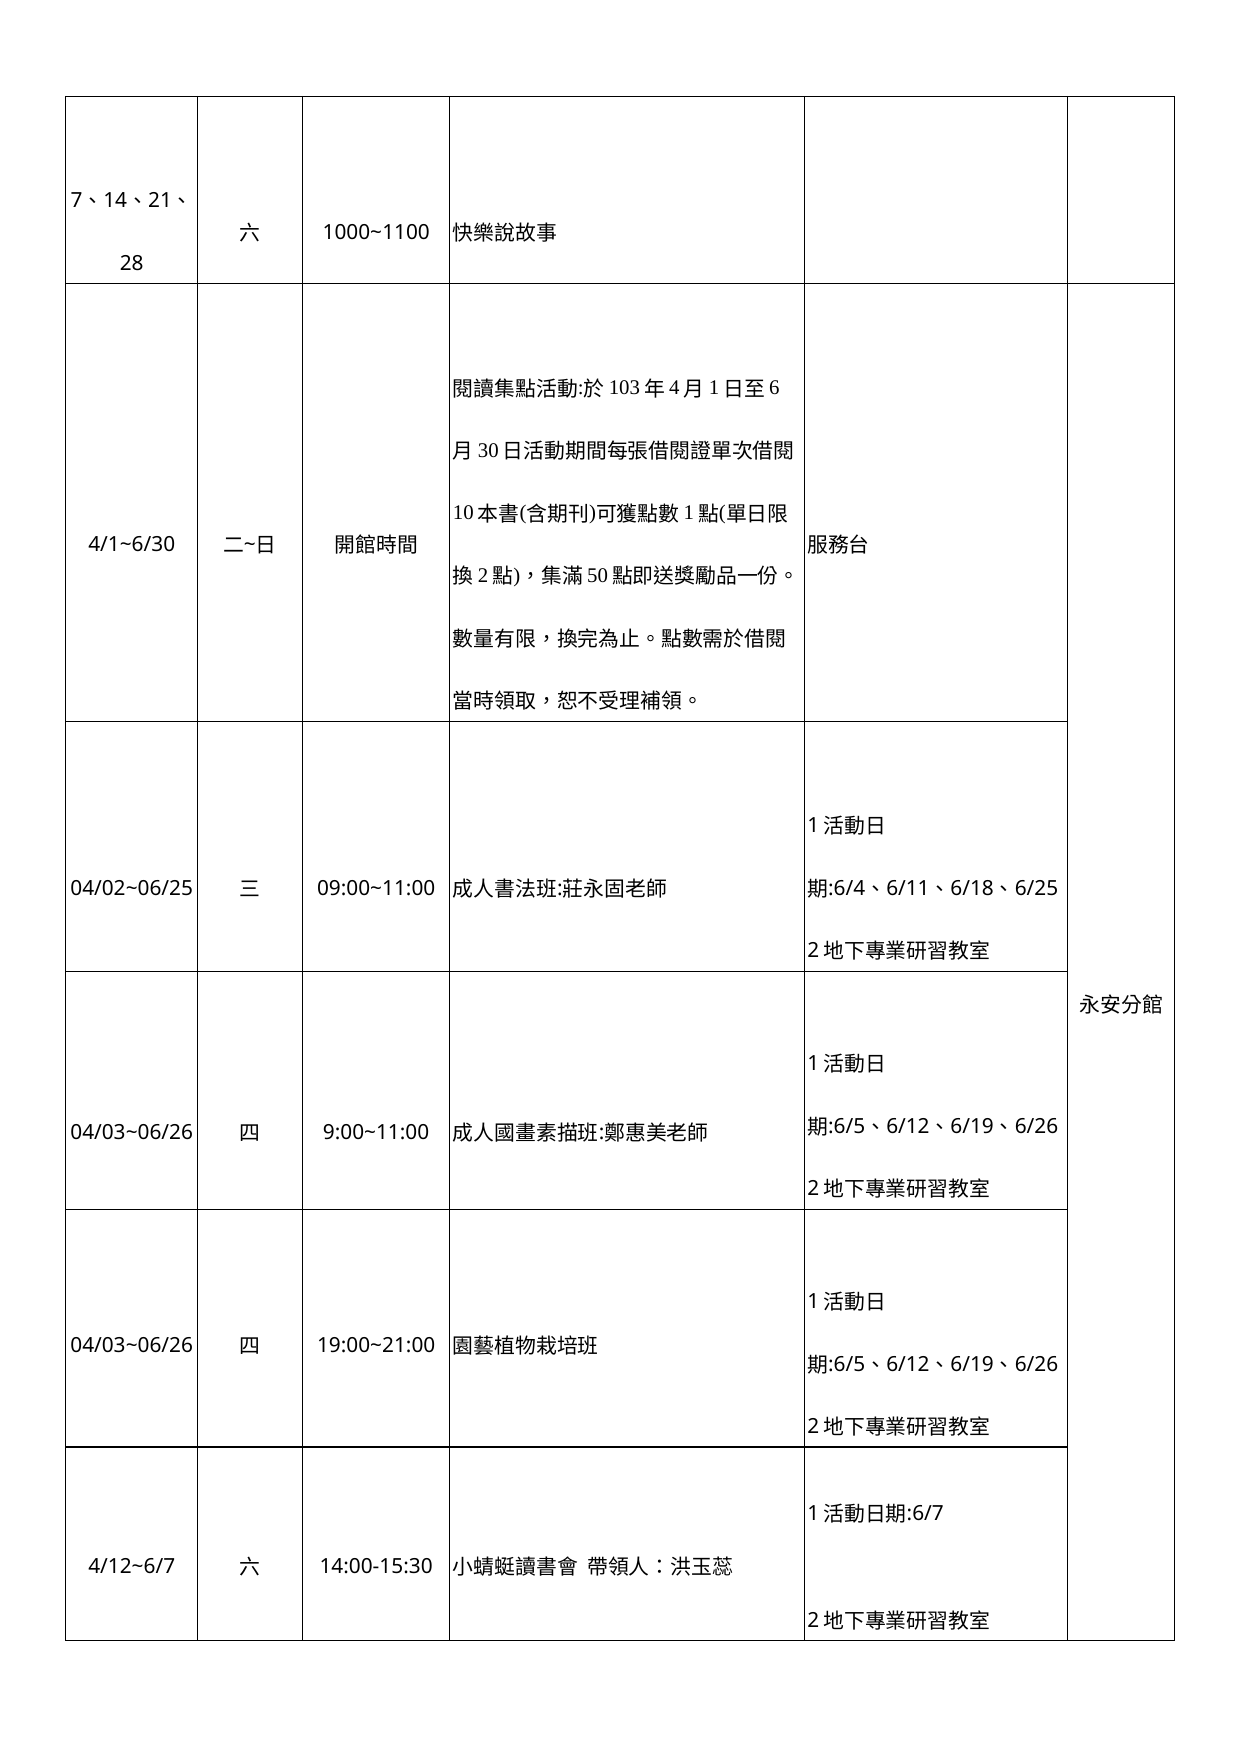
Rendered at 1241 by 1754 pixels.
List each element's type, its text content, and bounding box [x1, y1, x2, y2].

table_cell 1活動日期:6/4、6/11、6/18、6/25 2地下專業研習教室 [805, 722, 1067, 971]
table_cell 1活動日期:6/5、6/12、6/19、6/26 2地下專業研習教室 [805, 972, 1067, 1208]
table_cell 7、14、21、28 [66, 97, 197, 283]
table_cell 1000~1100 [303, 97, 449, 283]
table_cell 成人書法班:莊永固老師 [450, 722, 804, 971]
table_cell 六 [198, 97, 302, 283]
table_cell 快樂說故事 [450, 97, 804, 283]
table_cell 1活動日期:6/7 2地下專業研習教室 [805, 1448, 1067, 1640]
table_cell 永安分館 [1068, 284, 1174, 1640]
table_cell 09:00~11:00 [303, 722, 449, 971]
table_cell [805, 97, 1067, 283]
table_cell 19:00~21:00 [303, 1210, 449, 1446]
table_cell 成人國畫素描班:鄭惠美老師 [450, 972, 804, 1208]
table_cell 三 [198, 722, 302, 971]
table_cell 4/1~6/30 [66, 284, 197, 721]
table_cell 二~日 [198, 284, 302, 721]
table_cell 小蜻蜓讀書會 帶領人：洪玉蕊 [450, 1448, 804, 1640]
table_cell 04/02~06/25 [66, 722, 197, 971]
table_cell 04/03~06/26 [66, 1210, 197, 1446]
table_cell 園藝植物栽培班 [450, 1210, 804, 1446]
table_cell 4/12~6/7 [66, 1448, 197, 1640]
table_cell 四 [198, 1210, 302, 1446]
table_cell 14:00-15:30 [303, 1448, 449, 1640]
table_cell 開館時間 [303, 284, 449, 721]
table_cell [1068, 97, 1174, 283]
table_cell 04/03~06/26 [66, 972, 197, 1208]
table_cell 六 [198, 1448, 302, 1640]
table_cell 服務台 [805, 284, 1067, 721]
table_cell 閱讀集點活動:於103年4月1日至6月30日活動期間每張借閱證單次借閱10本書(含期刊)可獲點數1點(單日限換2點)，集滿50點即送獎勵品一份。數量有限，換完為止。點數需於借閱當時領取，恕不受理補領。 [450, 284, 804, 721]
table_cell 四 [198, 972, 302, 1208]
table_cell 9:00~11:00 [303, 972, 449, 1208]
table_cell 1活動日期:6/5、6/12、6/19、6/26 2地下專業研習教室 [805, 1210, 1067, 1446]
